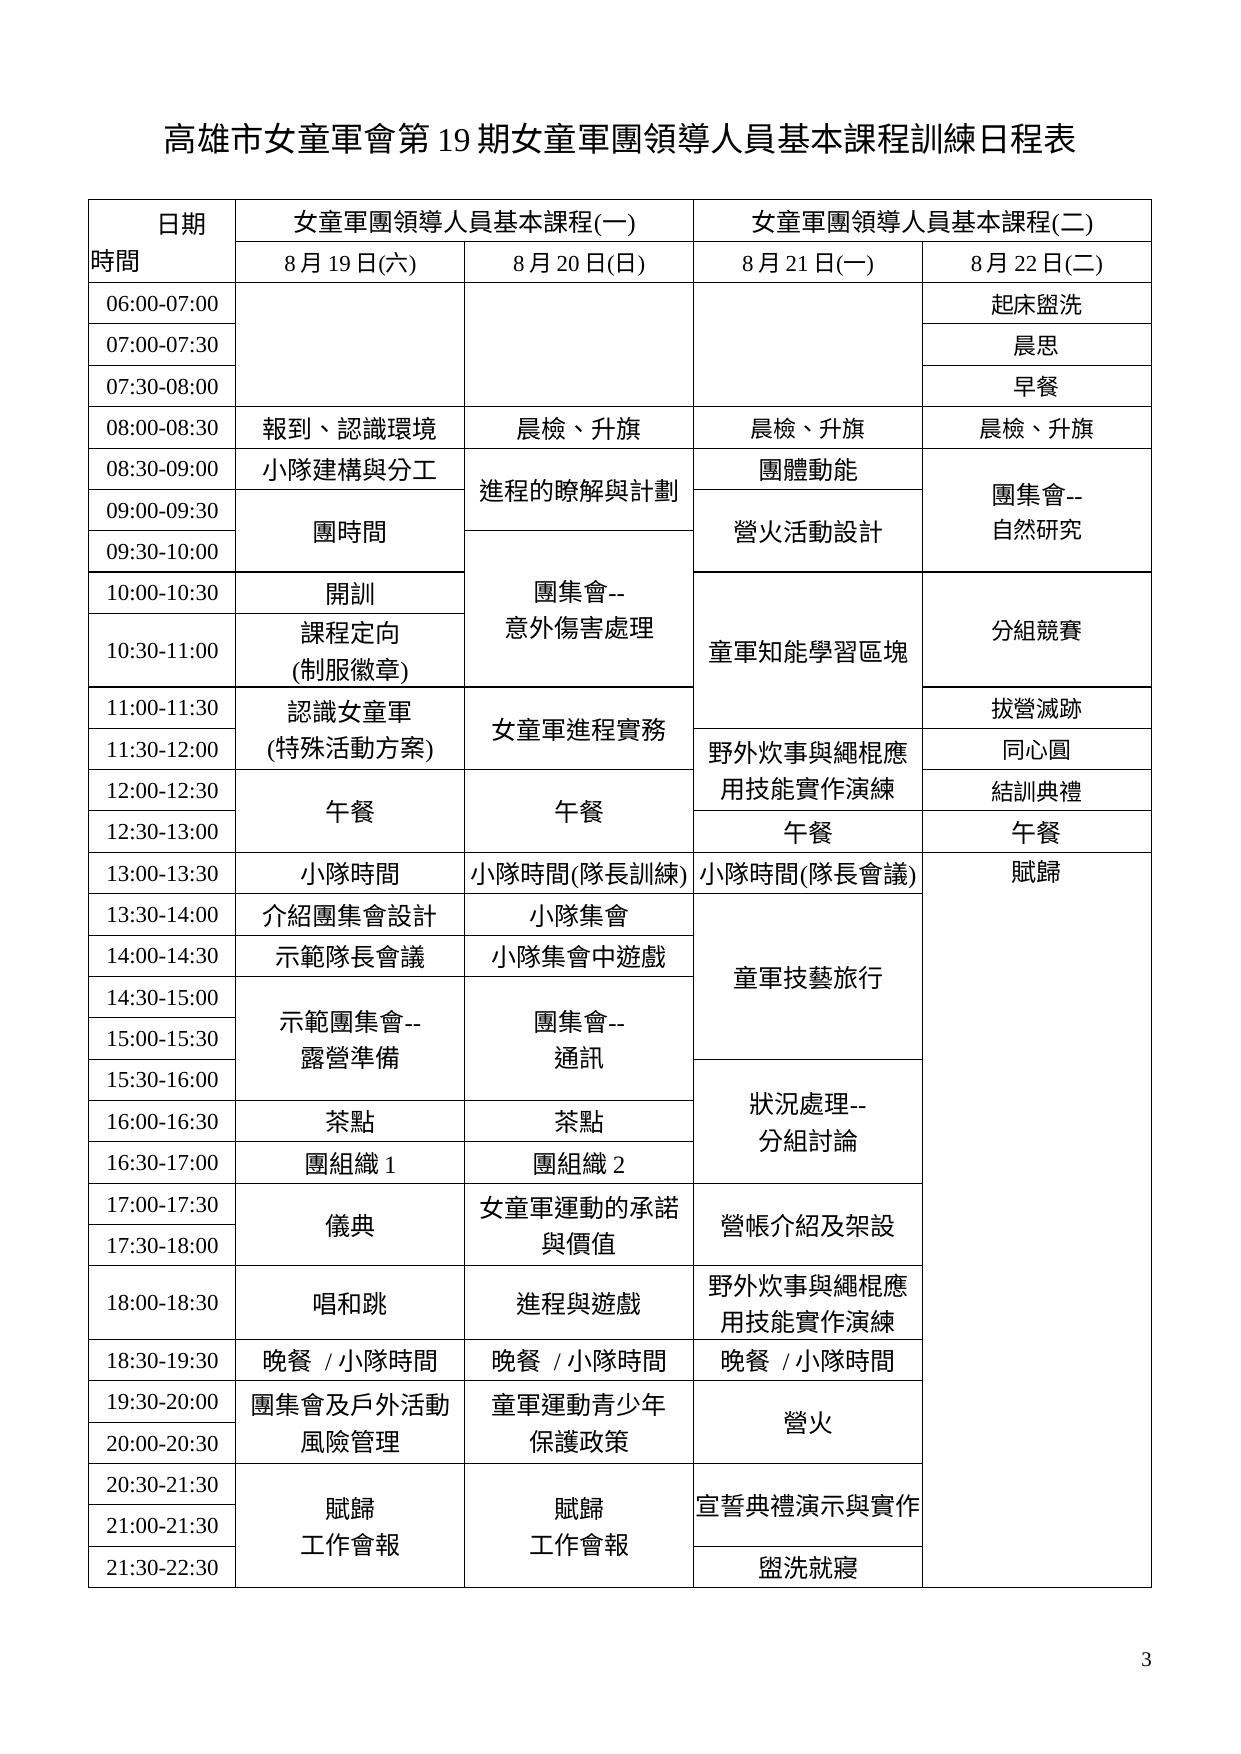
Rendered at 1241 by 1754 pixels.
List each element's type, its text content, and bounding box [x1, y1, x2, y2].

table_cell [465, 283, 693, 406]
table_cell 營帳介紹及架設 [694, 1184, 922, 1265]
table_cell 唱和跳 [236, 1266, 464, 1339]
table_cell 07:00-07:30 [89, 324, 235, 365]
table_cell 晨思 [923, 324, 1151, 365]
table_cell 團時間 [236, 490, 464, 571]
table_cell 結訓典禮 [923, 770, 1151, 810]
table_cell 10:30-11:00 [89, 614, 235, 686]
table_cell 同心圓 [923, 729, 1151, 769]
table_cell 午餐 [236, 770, 464, 852]
table_cell 21:30-22:30 [89, 1547, 235, 1587]
table_cell 童軍技藝旅行 [694, 894, 922, 1058]
table_cell 8月22日(二) [923, 242, 1151, 282]
table_cell 8月21日(一) [694, 242, 922, 282]
table_header 女童軍團領導人員基本課程(二) [694, 200, 1151, 241]
table_cell 茶點 [465, 1101, 693, 1141]
table_cell 08:00-08:30 [89, 407, 235, 447]
table_cell 儀典 [236, 1184, 464, 1265]
table_cell 營火活動設計 [694, 490, 922, 571]
table_cell 午餐 [923, 811, 1151, 852]
table_cell 16:00-16:30 [89, 1101, 235, 1141]
table_cell 15:30-16:00 [89, 1060, 235, 1100]
table_cell 童軍運動青少年 保護政策 [465, 1381, 693, 1463]
table_cell 21:00-21:30 [89, 1505, 235, 1546]
table_cell 狀況處理-- 分組討論 [694, 1060, 922, 1183]
table_cell 賦歸 工作會報 [236, 1464, 464, 1587]
table_cell 小隊時間(隊長會議) [694, 853, 922, 893]
table_cell 拔營滅跡 [923, 688, 1151, 728]
table_cell 女童軍進程實務 [465, 688, 693, 769]
table_cell 8月20日(日) [465, 242, 693, 282]
table_cell 午餐 [694, 811, 922, 852]
table_cell 14:30-15:00 [89, 977, 235, 1017]
table_cell 17:30-18:00 [89, 1225, 235, 1265]
table_cell 18:30-19:30 [89, 1340, 235, 1380]
table_cell 晚餐 / 小隊時間 [236, 1340, 464, 1380]
table_cell 團集會-- 通訊 [465, 977, 693, 1100]
table_cell 課程定向 (制服徽章) [236, 614, 464, 686]
table_cell 團組織1 [236, 1142, 464, 1183]
table_cell 小隊集會中遊戲 [465, 936, 693, 976]
table_cell 示範隊長會議 [236, 936, 464, 976]
table_cell 示範團集會-- 露營準備 [236, 977, 464, 1100]
table_cell 賦歸 工作會報 [465, 1464, 693, 1587]
table_cell 20:30-21:30 [89, 1464, 235, 1504]
table_cell 09:30-10:00 [89, 531, 235, 571]
table_cell 賦歸 [923, 853, 1151, 1587]
table_cell 報到、認識環境 [236, 407, 464, 447]
table_cell 介紹團集會設計 [236, 894, 464, 934]
table_cell 10:00-10:30 [89, 573, 235, 613]
table_cell 19:30-20:00 [89, 1381, 235, 1422]
table_cell 15:00-15:30 [89, 1018, 235, 1058]
table_cell 野外炊事與繩棍應用技能實作演練 [694, 1266, 922, 1339]
table_cell 團集會-- 意外傷害處理 [465, 531, 693, 686]
table_cell 小隊時間(隊長訓練) [465, 853, 693, 893]
table_cell 14:00-14:30 [89, 936, 235, 976]
table_cell 野外炊事與繩棍應 用技能實作演練 [694, 729, 922, 810]
table_cell 12:00-12:30 [89, 770, 235, 810]
table_cell 小隊時間 [236, 853, 464, 893]
table_cell 13:30-14:00 [89, 894, 235, 934]
text 高雄市女童軍會第19期女童軍團領導人員基本課程訓練日程表 [89, 113, 1152, 161]
table_cell 07:30-08:00 [89, 366, 235, 406]
table_cell 11:30-12:00 [89, 729, 235, 769]
table_cell 團組織2 [465, 1142, 693, 1183]
table_cell 茶點 [236, 1101, 464, 1141]
table_cell 團集會-- 自然研究 [923, 449, 1151, 571]
table_cell 童軍知能學習區塊 [694, 573, 922, 728]
table_header 日期 時間 [89, 200, 235, 282]
table_cell 17:00-17:30 [89, 1184, 235, 1224]
table_cell 女童軍運動的承諾與價值 [465, 1184, 693, 1265]
table_cell 開訓 [236, 573, 464, 613]
table_cell 18:00-18:30 [89, 1266, 235, 1339]
table_cell 20:00-20:30 [89, 1423, 235, 1463]
table_cell 盥洗就寢 [694, 1547, 922, 1587]
table_cell 8月19日(六) [236, 242, 464, 282]
table_cell 晨檢、升旗 [923, 407, 1151, 447]
table_cell [236, 283, 464, 406]
table_cell 宣誓典禮演示與實作 [694, 1464, 922, 1546]
table_cell 進程與遊戲 [465, 1266, 693, 1339]
table_cell 團集會及戶外活動風險管理 [236, 1381, 464, 1463]
table_cell 小隊集會 [465, 894, 693, 934]
table_cell 分組競賽 [923, 573, 1151, 686]
table_cell 09:00-09:30 [89, 490, 235, 530]
table_cell 營火 [694, 1381, 922, 1463]
table_cell 早餐 [923, 366, 1151, 406]
table_cell 晚餐 / 小隊時間 [694, 1340, 922, 1380]
table_cell 起床盥洗 [923, 283, 1151, 323]
table_cell 08:30-09:00 [89, 449, 235, 489]
table_cell 午餐 [465, 770, 693, 852]
table_cell 12:30-13:00 [89, 811, 235, 852]
table_cell 13:00-13:30 [89, 853, 235, 893]
table_header 女童軍團領導人員基本課程(一) [236, 200, 693, 241]
table_cell 晨檢、升旗 [694, 407, 922, 447]
table_cell 進程的瞭解與計劃 [465, 449, 693, 530]
table_cell 晨檢、升旗 [465, 407, 693, 447]
table_cell 晚餐 / 小隊時間 [465, 1340, 693, 1380]
table_cell 16:30-17:00 [89, 1142, 235, 1183]
table_cell 06:00-07:00 [89, 283, 235, 323]
table_cell 11:00-11:30 [89, 688, 235, 728]
table_cell 團體動能 [694, 449, 922, 489]
table_cell 小隊建構與分工 [236, 449, 464, 489]
table_cell [694, 283, 922, 406]
table_cell 認識女童軍 (特殊活動方案) [236, 688, 464, 769]
